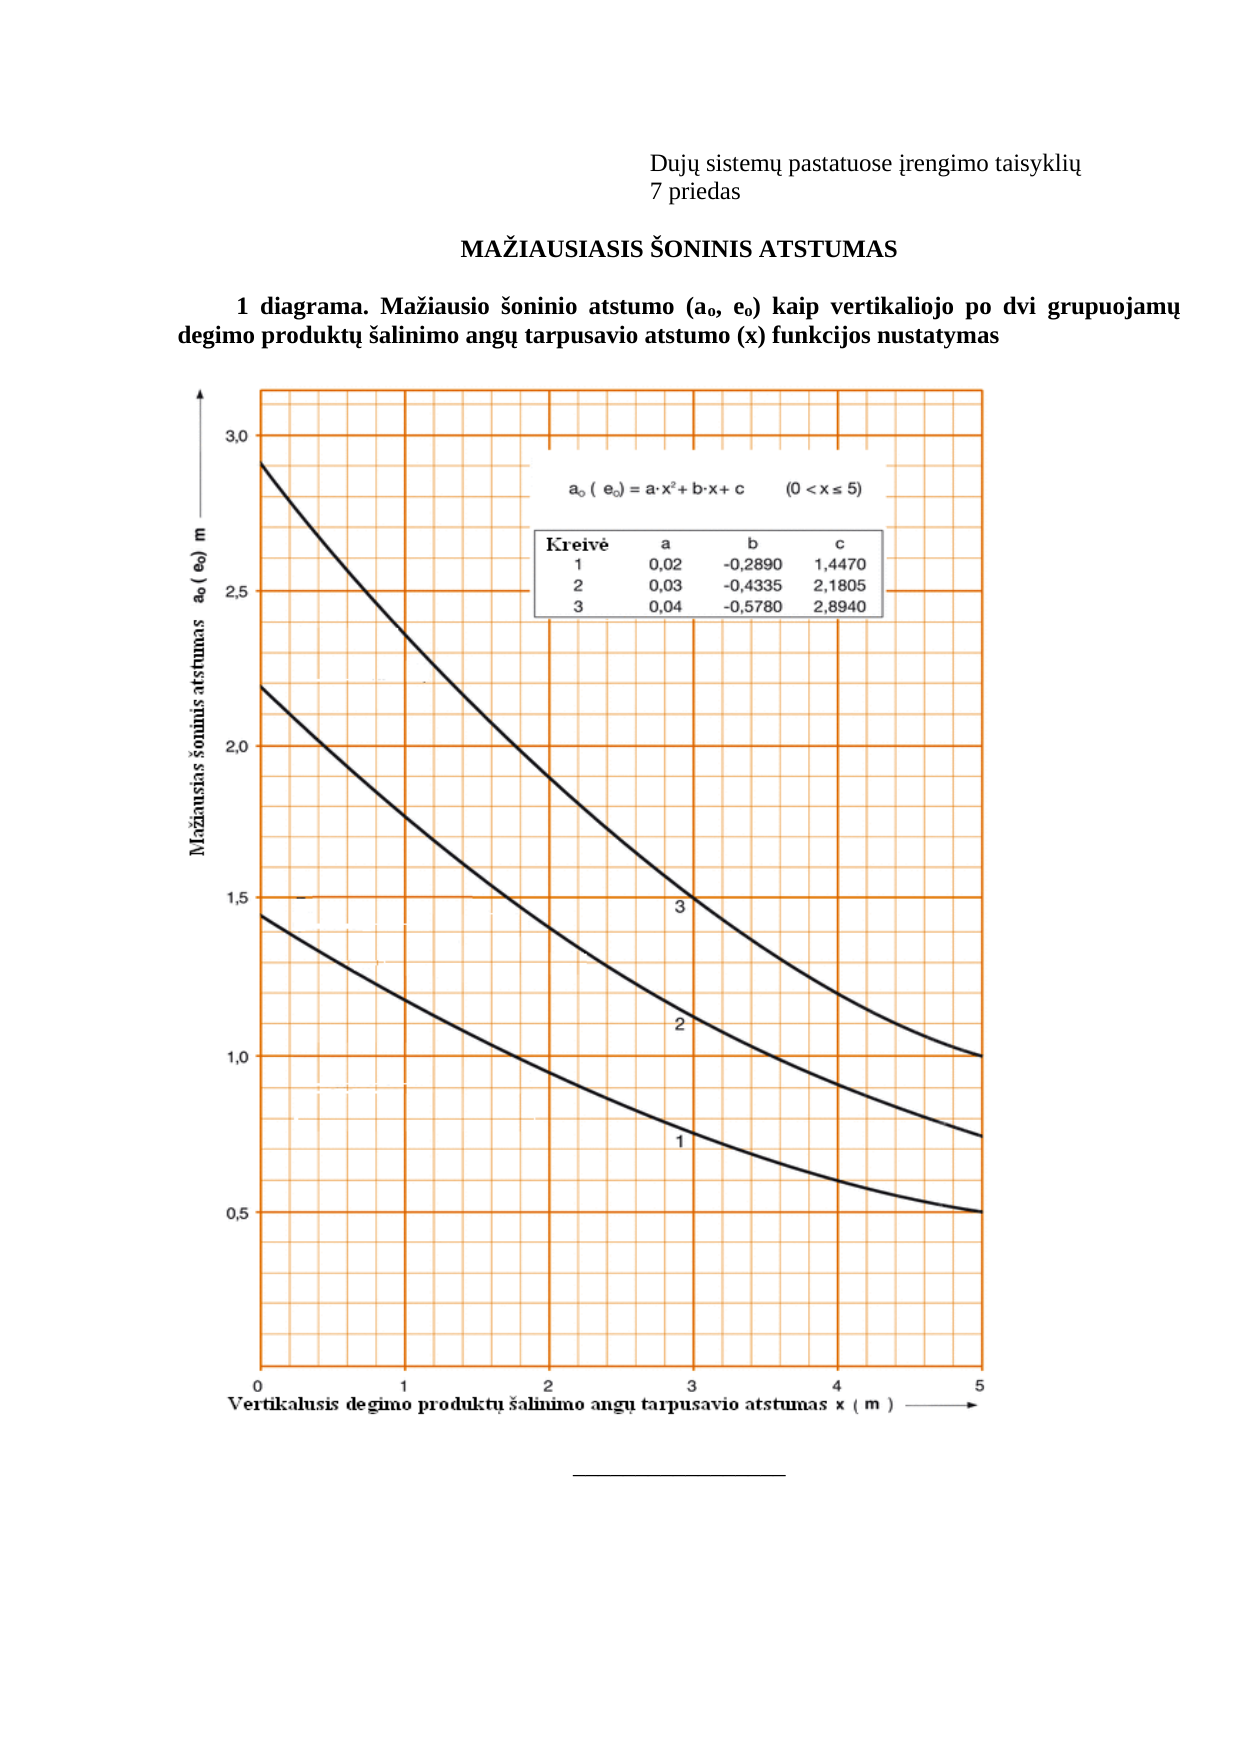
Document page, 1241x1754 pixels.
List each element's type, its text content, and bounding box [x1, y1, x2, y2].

text MAŽIAUSIASIS ŠONINIS ATSTUMAS [177, 234, 1181, 263]
text _________________ [177, 1450, 1181, 1479]
text 1 diagrama. Mažiausio šoninio atstumo (ao, eo) kaip vertikaliojo po dvi grupuojamų degimo produktų šalinimo angų tarpusavio atstumo (x) funkcijos nustatymas [177, 291, 1181, 349]
text Dujų sistemų pastatuose įrengimo taisyklių [649, 148, 1181, 176]
text 7 priedas [649, 176, 1181, 205]
